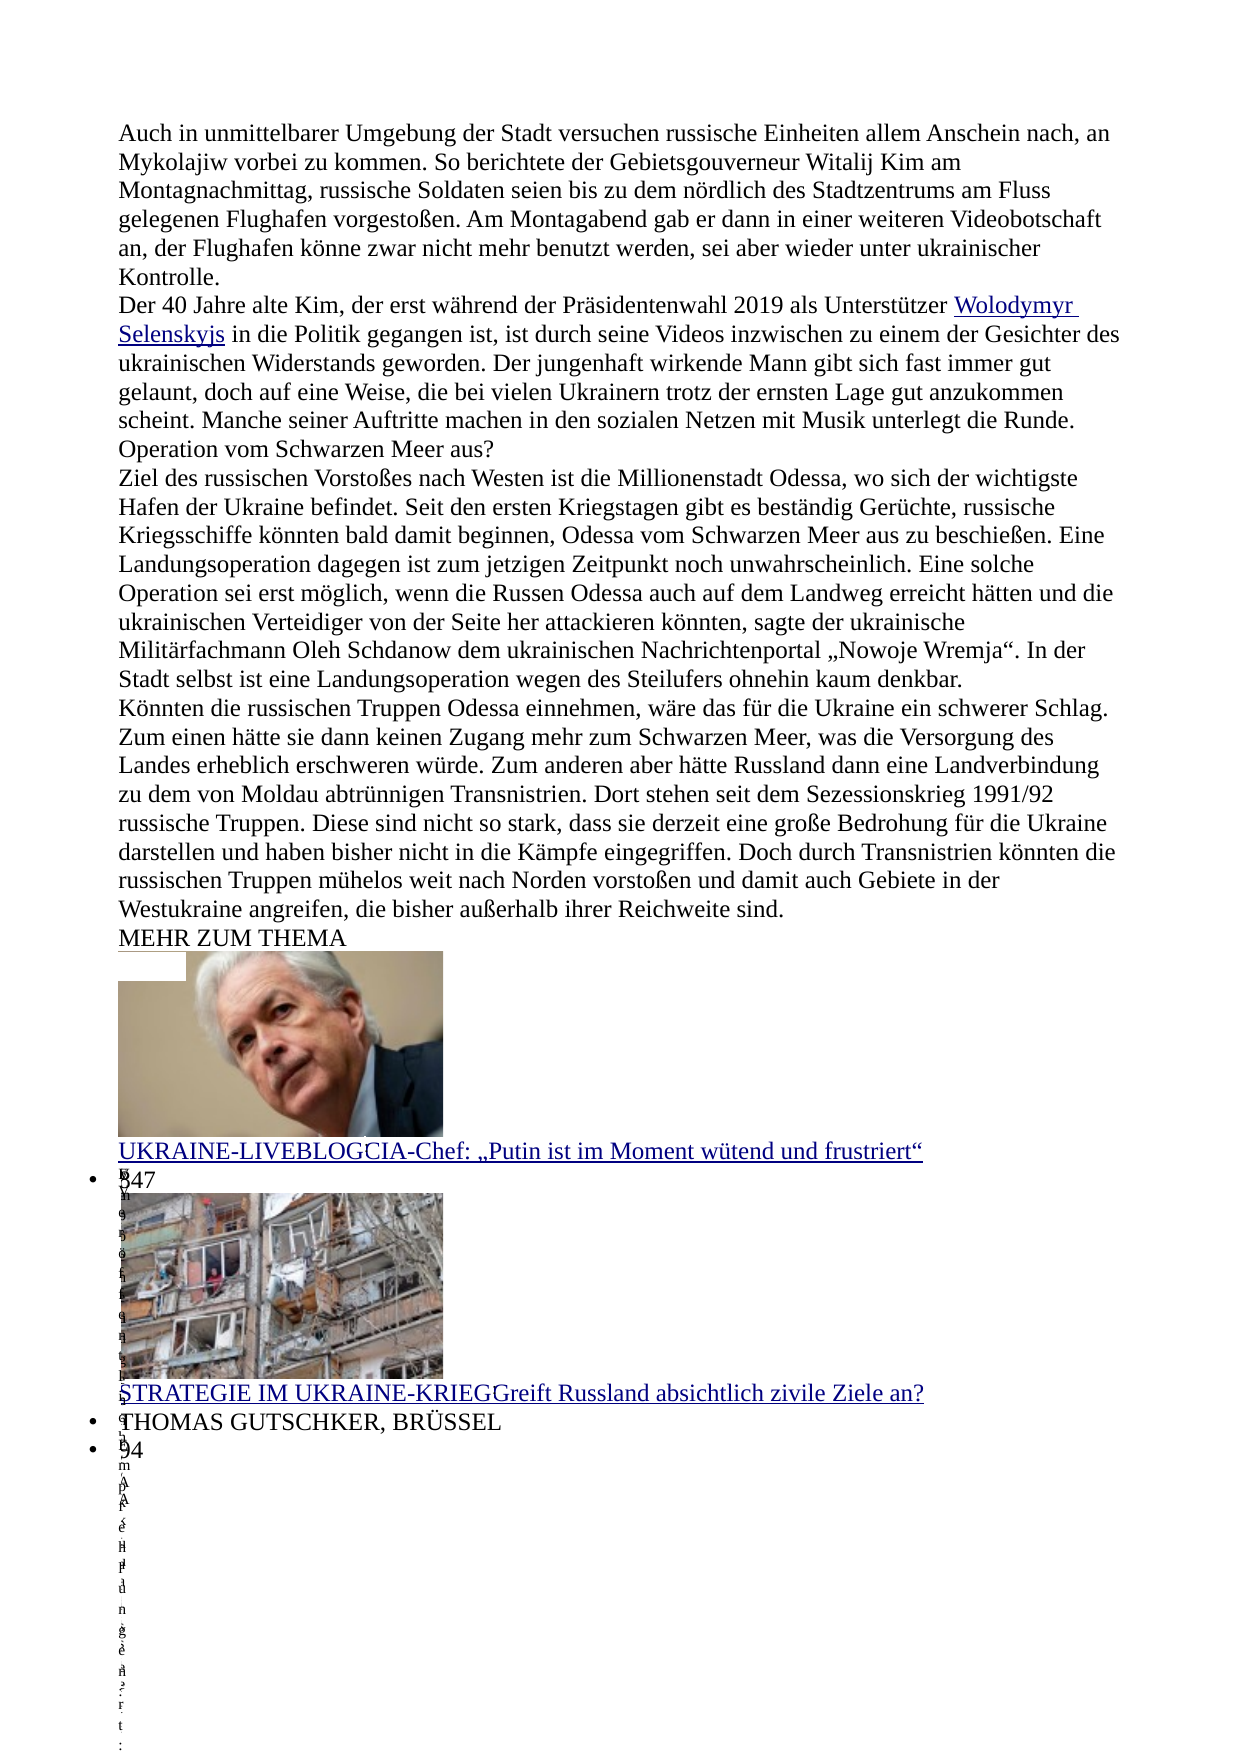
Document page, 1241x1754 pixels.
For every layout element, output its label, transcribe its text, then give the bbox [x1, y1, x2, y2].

text STRATEGIE IM UKRAINE-KRIEGGreift Russland absichtlich zivile Ziele an? [121, 1378, 1122, 1407]
text Könnten die russischen Truppen Odessa einnehmen, wäre das für die Ukraine ein schwerer Schlag. Zum einen hätte sie dann keinen Zugang mehr zum Schwarzen Meer, was die Versorgung des Landes erheblich erschweren würde. Zum anderen aber hätte Russland dann eine Landverbindung zu dem von Moldau abtrünnigen Transnistrien. Dort stehen seit dem Sezessionskrieg 1991/92 russische Truppen. Diese sind nicht so stark, dass sie derzeit eine große Bedrohung für die Ukraine darstellen und haben bisher nicht in die Kämpfe eingegriffen. Doch durch Transnistrien könnten die russischen Truppen mühelos weit nach Norden vorstoßen und damit auch Gebiete in der Westukraine angreifen, die bisher außerhalb ihrer Reichweite sind. [118, 693, 1122, 923]
text Operation vom Schwarzen Meer aus? [118, 434, 1122, 463]
text Der 40 Jahre alte Kim, der erst während der Präsidentenwahl 2019 als Unterstützer Wolodymyr Selenskyjs in die Politik gegangen ist, ist durch seine Videos inzwischen zu einem der Gesichter des ukrainischen Widerstands geworden. Der jungenhaft wirkende Mann gibt sich fast immer gut gelaunt, doch auf eine Weise, die bei vielen Ukrainern trotz der ernsten Lage gut anzukommen scheint. Manche seiner Auftritte machen in den sozialen Netzen mit Musik unterlegt die Runde. [118, 291, 1122, 434]
text Ziel des russischen Vorstoßes nach Westen ist die Millionenstadt Odessa, wo sich der wichtigste Hafen der Ukraine befindet. Seit den ersten Kriegstagen gibt es beständig Gerüchte, russische Kriegsschiffe könnten bald damit beginnen, Odessa vom Schwarzen Meer aus zu beschießen. Eine Landungsoperation dagegen ist zum jetzigen Zeitpunkt noch unwahrscheinlich. Eine solche Operation sei erst möglich, wenn die Russen Odessa auch auf dem Landweg erreicht hätten und die ukrainischen Verteidiger von der Seite her attackieren könnten, sagte der ukrainische Militärfachmann Oleh Schdanow dem ukrainischen Nachrichtenportal „Nowoje Wremja“. In der Stadt selbst ist eine Landungsoperation wegen des Steilufers ohnehin kaum denkbar. [118, 463, 1122, 693]
text Auch in unmittelbarer Umgebung der Stadt versuchen russische Einheiten allem Anschein nach, an Mykolajiw vorbei zu kommen. So berichtete der Gebietsgouverneur Witalij Kim am Montagnachmittag, russische Soldaten seien bis zu dem nördlich des Stadtzentrums am Fluss gelegenen Flughafen vorgestoßen. Am Montagabend gab er dann in einer weiteren Videobotschaft an, der Flughafen könne zwar nicht mehr benutzt werden, sei aber wieder unter ukrainischer Kontrolle. [118, 118, 1122, 291]
picture [118, 951, 444, 1137]
list THOMAS GUTSCHKER, BRÜSSEL [121, 1407, 1122, 1436]
list 847 [121, 1165, 1122, 1194]
text MEHR ZUM THEMA [118, 923, 1122, 952]
text UKRAINE-LIVEBLOGCIA-Chef: „Putin ist im Moment wütend und frustriert“ [118, 1136, 1122, 1165]
list 94 [121, 1436, 1122, 1464]
picture [121, 1193, 444, 1379]
